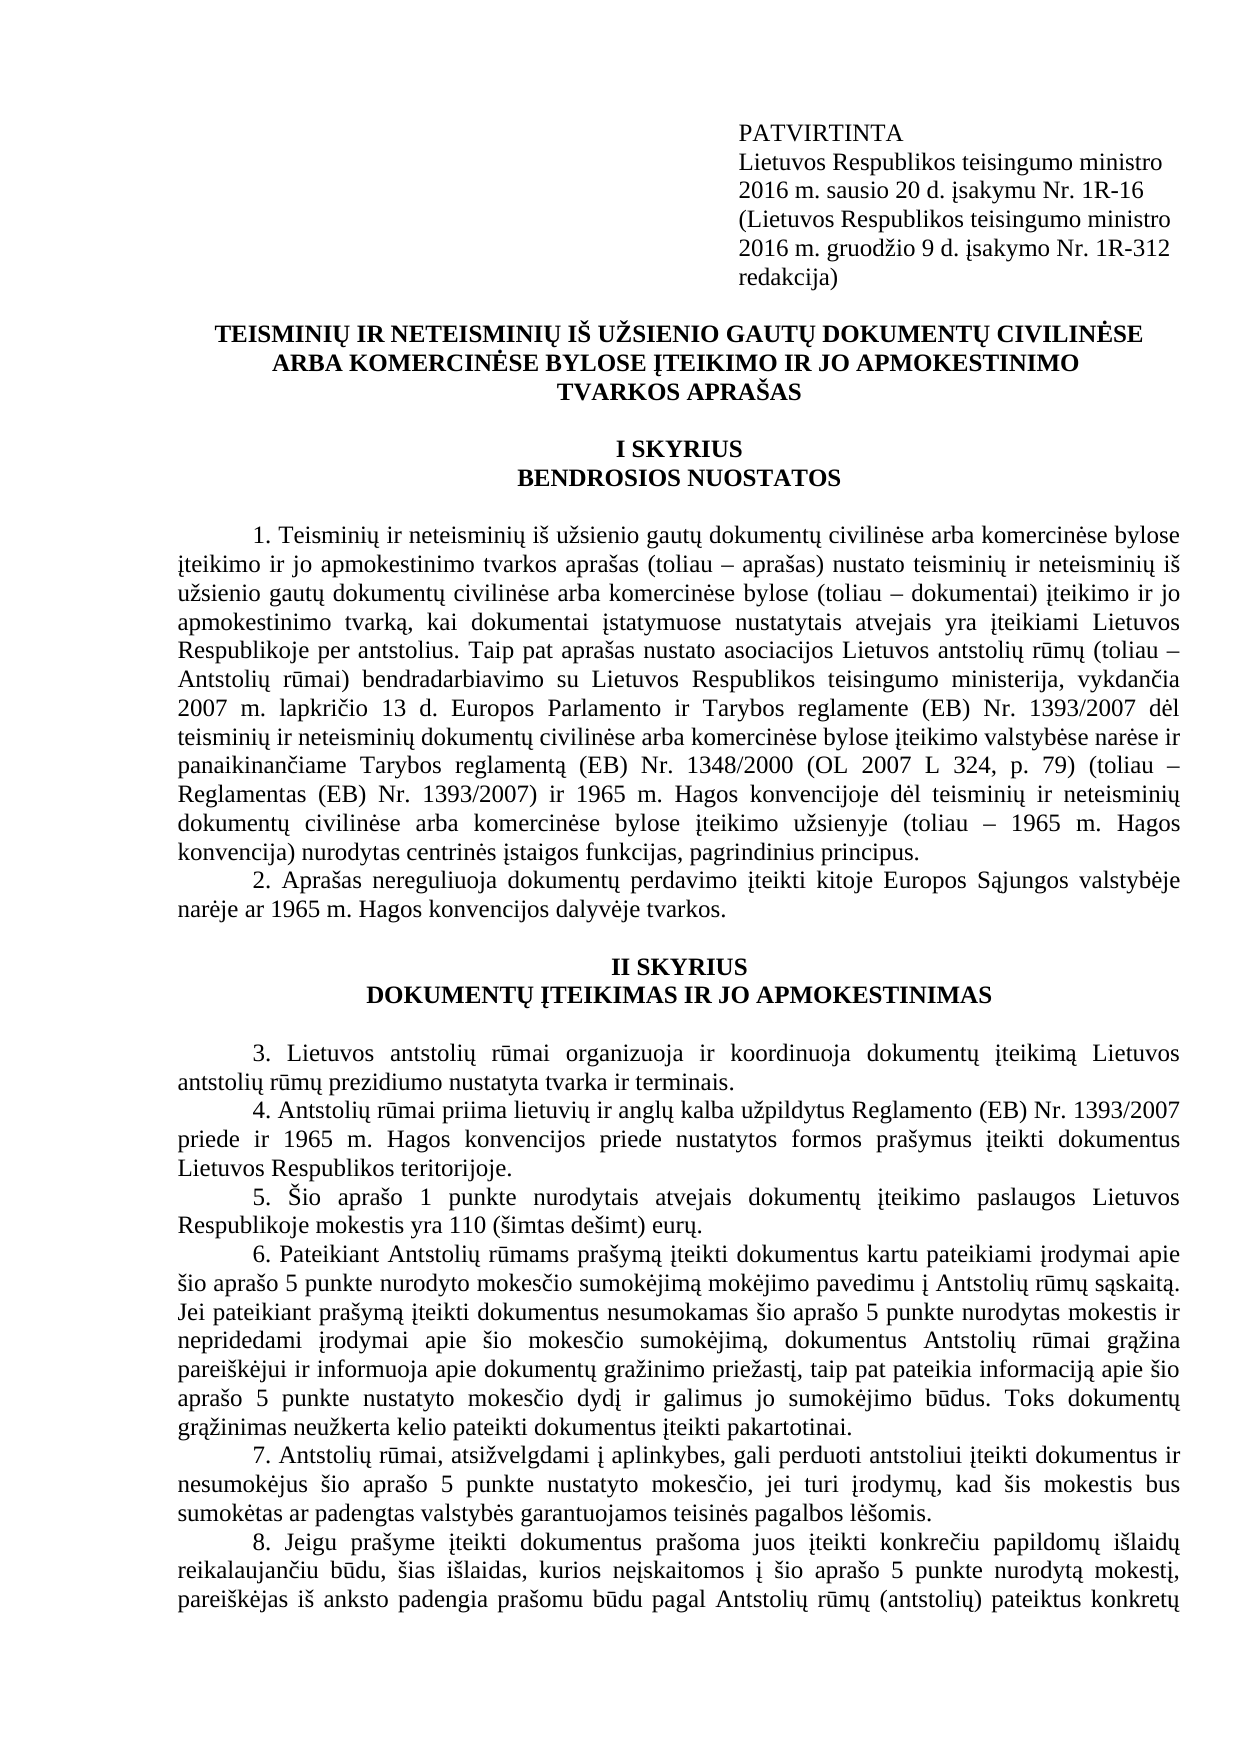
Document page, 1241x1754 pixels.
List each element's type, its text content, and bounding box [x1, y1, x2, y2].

text Lietuvos Respublikos teisingumo ministro [738, 147, 1181, 176]
text TVARKOS APRAŠAS [177, 377, 1181, 406]
text 7. Antstolių rūmai, atsižvelgdami į aplinkybes, gali perduoti antstoliui įteikti dokumentus ir nesumokėjus šio aprašo 5 punkte nustatyto mokesčio, jei turi įrodymų, kad šis mokestis bus sumokėtas ar padengtas valstybės garantuojamos teisinės pagalbos lėšomis. [177, 1441, 1181, 1527]
text 2016 m. sausio 20 d. įsakymu Nr. 1R-16 [738, 176, 1181, 204]
text PATVIRTINTA [738, 118, 1181, 147]
text TEISMINIŲ IR NETEISMINIŲ IŠ UŽSIENIO GAUTŲ DOKUMENTŲ CIVILINĖSE ARBA KOMERCINĖSE BYLOSE ĮTEIKIMO IR JO APMOKESTINIMO [177, 319, 1181, 377]
text 2016 m. gruodžio 9 d. įsakymo Nr. 1R-312 [738, 233, 1181, 262]
text (Lietuvos Respublikos teisingumo ministro [738, 204, 1181, 233]
text 8. Jeigu prašyme įteikti dokumentus prašoma juos įteikti konkrečiu papildomų išlaidų reikalaujančiu būdu, šias išlaidas, kurios neįskaitomos į šio aprašo 5 punkte nurodytą mokestį, pareiškėjas iš anksto padengia prašomu būdu pagal Antstolių rūmų (antstolių) pateiktus konkretų [177, 1527, 1181, 1613]
text 6. Pateikiant Antstolių rūmams prašymą įteikti dokumentus kartu pateikiami įrodymai apie šio aprašo 5 punkte nurodyto mokesčio sumokėjimą mokėjimo pavedimu į Antstolių rūmų sąskaitą. Jei pateikiant prašymą įteikti dokumentus nesumokamas šio aprašo 5 punkte nurodytas mokestis ir nepridedami įrodymai apie šio mokesčio sumokėjimą, dokumentus Antstolių rūmai grąžina pareiškėjui ir informuoja apie dokumentų gražinimo priežastį, taip pat pateikia informaciją apie šio aprašo 5 punkte nustatyto mokesčio dydį ir galimus jo sumokėjimo būdus. Toks dokumentų grąžinimas neužkerta kelio pateikti dokumentus įteikti pakartotinai. [177, 1239, 1181, 1441]
text 1. Teisminių ir neteisminių iš užsienio gautų dokumentų civilinėse arba komercinėse bylose įteikimo ir jo apmokestinimo tvarkos aprašas (toliau – aprašas) nustato teisminių ir neteisminių iš užsienio gautų dokumentų civilinėse arba komercinėse bylose (toliau – dokumentai) įteikimo ir jo apmokestinimo tvarką, kai dokumentai įstatymuose nustatytais atvejais yra įteikiami Lietuvos Respublikoje per antstolius. Taip pat aprašas nustato asociacijos Lietuvos antstolių rūmų (toliau – Antstolių rūmai) bendradarbiavimo su Lietuvos Respublikos teisingumo ministerija, vykdančia 2007 m. lapkričio 13 d. Europos Parlamento ir Tarybos reglamente (EB) Nr. 1393/2007 dėl teisminių ir neteisminių dokumentų civilinėse arba komercinėse bylose įteikimo valstybėse narėse ir panaikinančiame Tarybos reglamentą (EB) Nr. 1348/2000 (OL 2007 L 324, p. 79) (toliau – Reglamentas (EB) Nr. 1393/2007) ir 1965 m. Hagos konvencijoje dėl teisminių ir neteisminių dokumentų civilinėse arba komercinėse bylose įteikimo užsienyje (toliau – 1965 m. Hagos konvencija) nurodytas centrinės įstaigos funkcijas, pagrindinius principus. [177, 521, 1181, 866]
text 4. Antstolių rūmai priima lietuvių ir anglų kalba užpildytus Reglamento (EB) Nr. 1393/2007 priede ir 1965 m. Hagos konvencijos priede nustatytos formos prašymus įteikti dokumentus Lietuvos Respublikos teritorijoje. [177, 1096, 1181, 1182]
text I SKYRIUS [177, 434, 1181, 463]
text redakcija) [738, 262, 1181, 291]
text BENDROSIOS NUOSTATOS [177, 463, 1181, 492]
text DOKUMENTŲ ĮTEIKIMAS IR JO APMOKESTINIMAS [177, 981, 1181, 1009]
text II SKYRIUS [177, 952, 1181, 981]
text 5. Šio aprašo 1 punkte nurodytais atvejais dokumentų įteikimo paslaugos Lietuvos Respublikoje mokestis yra 110 (šimtas dešimt) eurų. [177, 1182, 1181, 1239]
text 3. Lietuvos antstolių rūmai organizuoja ir koordinuoja dokumentų įteikimą Lietuvos antstolių rūmų prezidiumo nustatyta tvarka ir terminais. [177, 1038, 1181, 1096]
text 2. Aprašas nereguliuoja dokumentų perdavimo įteikti kitoje Europos Sąjungos valstybėje narėje ar 1965 m. Hagos konvencijos dalyvėje tvarkos. [177, 866, 1181, 923]
